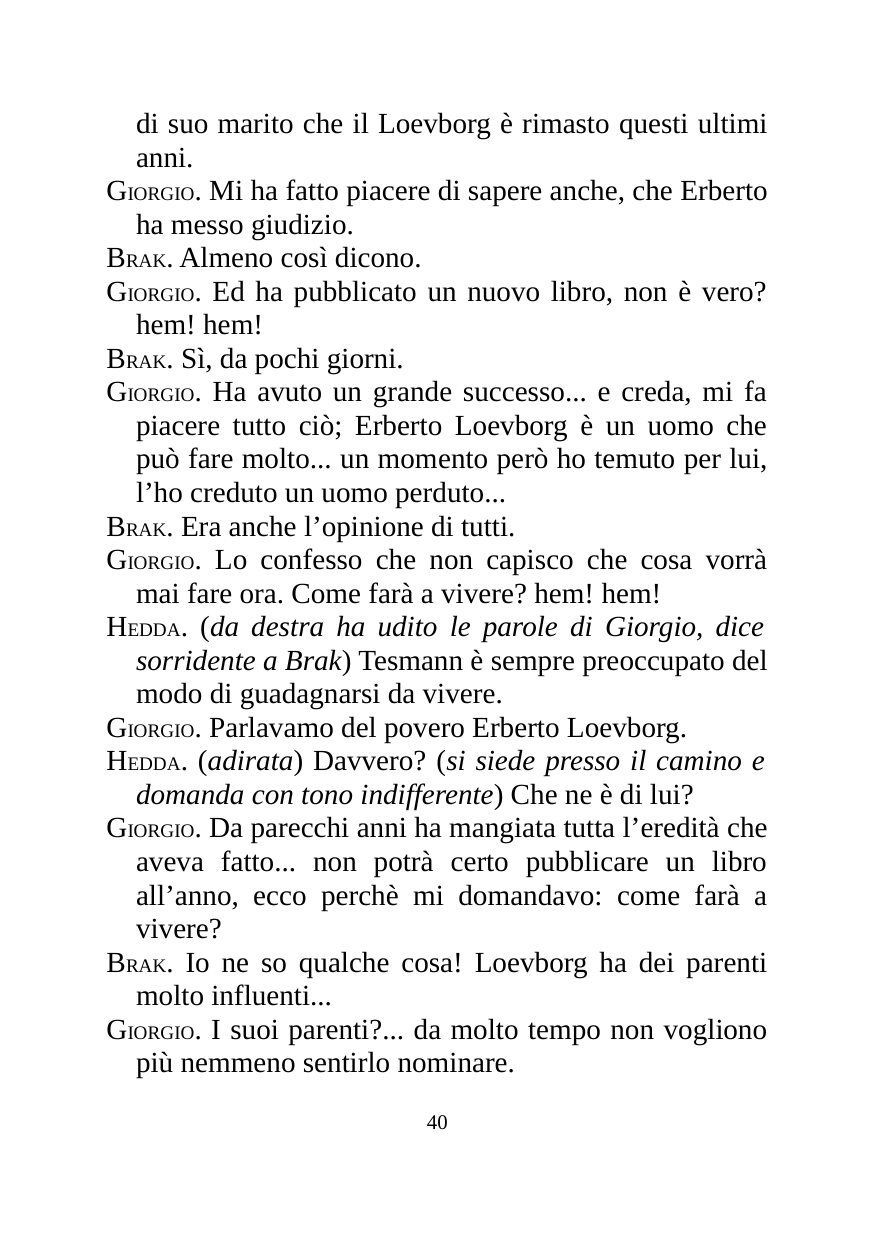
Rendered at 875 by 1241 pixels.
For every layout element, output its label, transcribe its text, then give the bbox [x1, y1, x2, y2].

text Giorgio. Ha avuto un grande successo... e creda, mi fa piacere tutto ciò; Erberto Loevborg è un uomo che può fare molto... un momento però ho temuto per lui, l’ho creduto un uomo perduto... [106, 374, 768, 509]
text Hedda. (adirata) Davvero? (si siede presso il camino e domanda con tono indifferente) Che ne è di lui? [106, 743, 768, 811]
text di suo marito che il Loevborg è rimasto questi ultimi anni. [106, 106, 768, 173]
text Giorgio. Lo confesso che non capisco che cosa vorrà mai fare ora. Come farà a vivere? hem! hem! [106, 542, 768, 609]
text Giorgio. Mi ha fatto piacere di sapere anche, che Erberto ha messo giudizio. [106, 173, 768, 240]
text Brak. Era anche l’opinione di tutti. [106, 509, 768, 542]
text Brak. Almeno così dicono. [106, 240, 768, 274]
text Brak. Sì, da pochi giorni. [106, 341, 768, 374]
text Giorgio. I suoi parenti?... da molto tempo non vogliono più nemmeno sentirlo nominare. [106, 1012, 768, 1079]
text Hedda. (da destra ha udito le parole di Giorgio, dice sorridente a Brak) Tesmann è sempre preoccupato del modo di guadagnarsi da vivere. [106, 609, 768, 710]
text Brak. Io ne so qualche cosa! Loevborg ha dei parenti molto influenti... [106, 945, 768, 1012]
text Giorgio. Parlavamo del povero Erberto Loevborg. [106, 710, 768, 743]
text Giorgio. Ed ha pubblicato un nuovo libro, non è vero? hem! hem! [106, 274, 768, 341]
text Giorgio. Da parecchi anni ha mangiata tutta l’eredità che aveva fatto... non potrà certo pubblicare un libro all’anno, ecco perchè mi domandavo: come farà a vivere? [106, 811, 768, 945]
